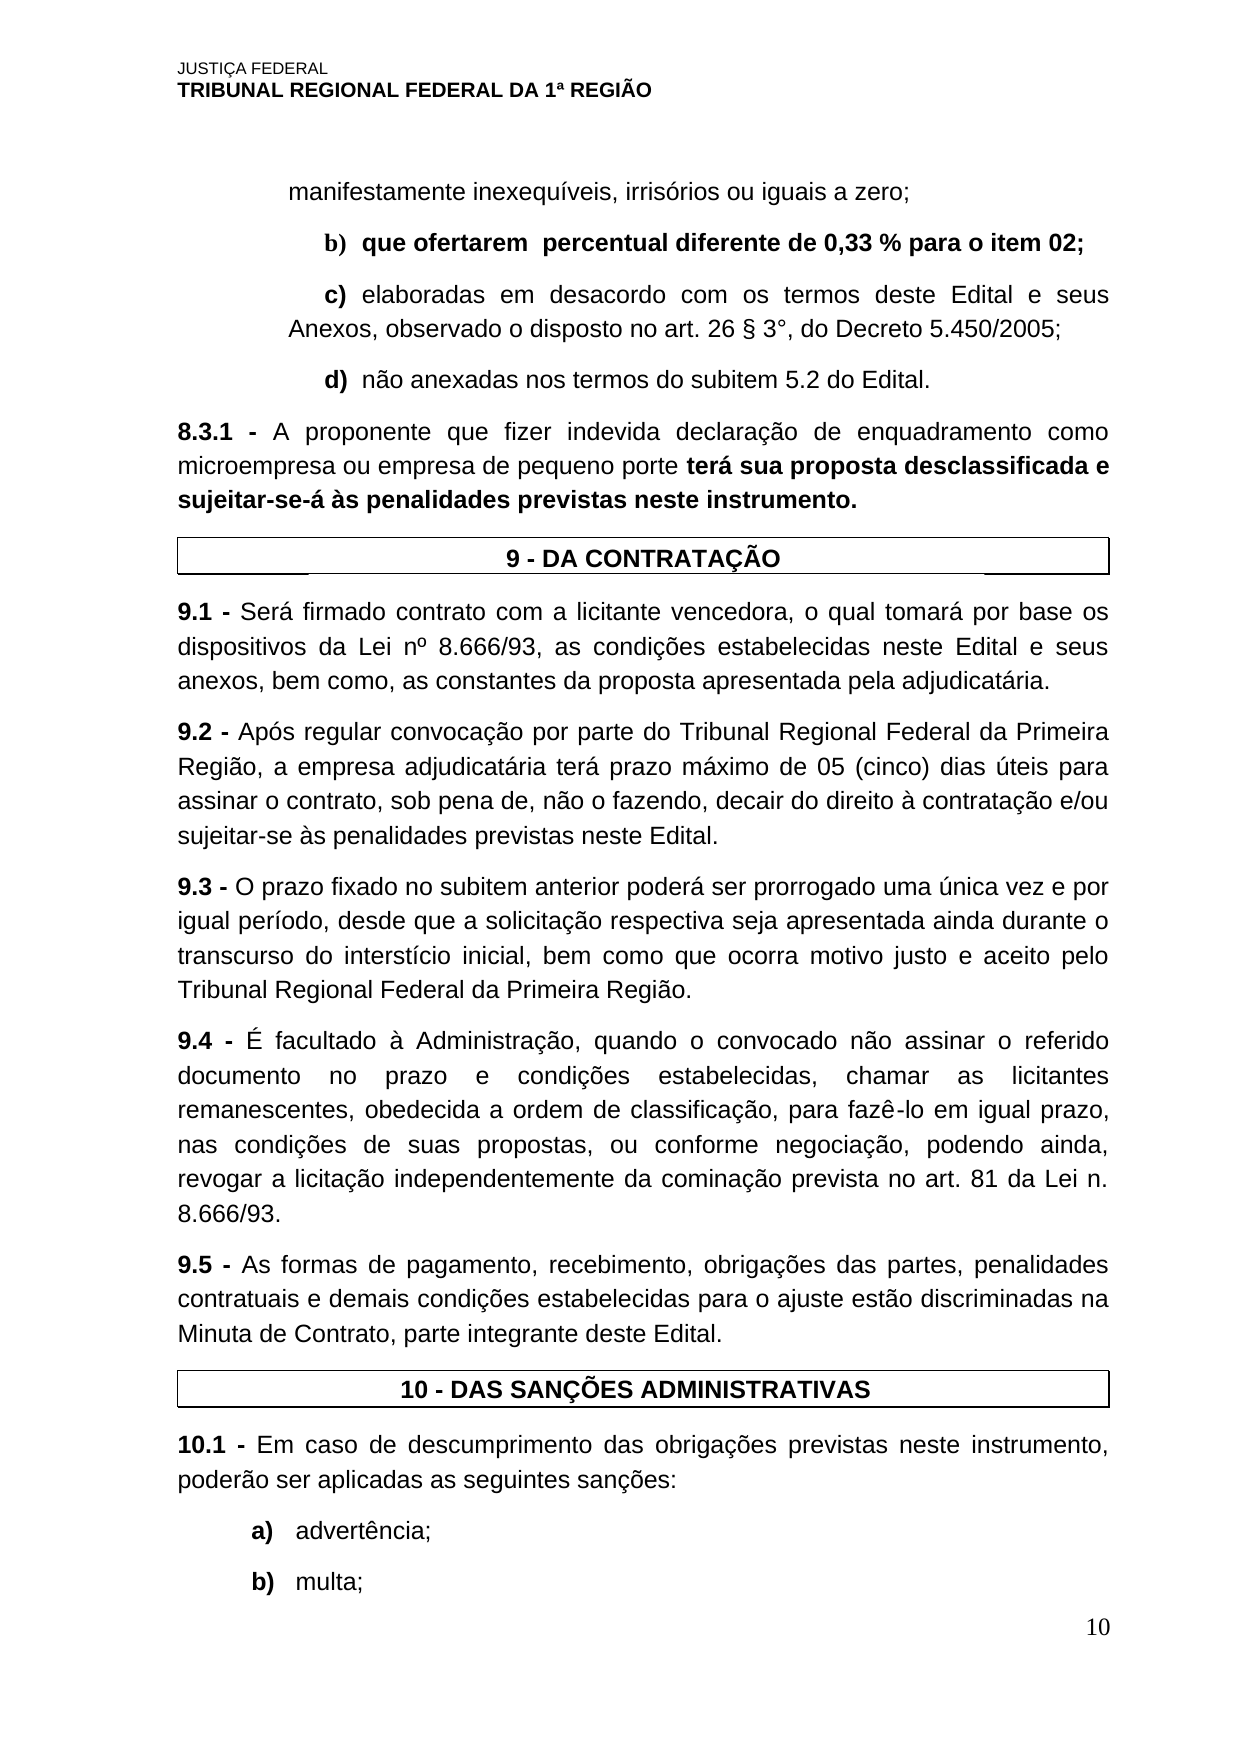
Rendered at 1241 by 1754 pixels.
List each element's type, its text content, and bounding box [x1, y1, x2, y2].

text 8.3.1 - A proponente que fizer indevida declaração de enquadramento como microempresa ou empresa de pequeno porte terá sua proposta desclassificada e sujeitar-se-á às penalidades previstas neste instrumento. [177, 416, 1110, 514]
text 9.1 - Será firmado contrato com a licitante vencedora, o qual tomará por base os dispositivos da Lei nº 8.666/93, as condições estabelecidas neste Edital e seus anexos, bem como, as constantes da proposta apresentada pela adjudicatária. [985, 597, 1110, 695]
text 9.3 - O prazo fixado no subitem anterior poderá ser prorrogado uma única vez e por igual período, desde que a solicitação respectiva seja apresentada ainda durante o transcurso do interstício inicial, bem como que ocorra motivo justo e aceito pelo Tribunal Regional Federal da Primeira Região. [177, 872, 308, 1004]
text 9.2 - Após regular convocação por parte do Tribunal Regional Federal da Primeira Região, a empresa adjudicatária terá prazo máximo de 05 (cinco) dias úteis para assinar o contrato, sob pena de, não o fazendo, decair do direito à contratação e/ou sujeitar-se às penalidades previstas neste Edital. [177, 717, 308, 849]
text a) advertência; [177, 1516, 1110, 1545]
list não anexadas nos termos do subitem 5.2 do Edital. [251, 365, 1110, 394]
text 9.3 - O prazo fixado no subitem anterior poderá ser prorrogado uma única vez e por igual período, desde que a solicitação respectiva seja apresentada ainda durante o transcurso do interstício inicial, bem como que ocorra motivo justo e aceito pelo Tribunal Regional Federal da Primeira Região. [985, 872, 1110, 1004]
text 9.4 - É facultado à Administração, quando o convocado não assinar o referido documento no prazo e condições estabelecidas, chamar as licitantes remanescentes, obedecida a ordem de classificação, para fazê‑lo em igual prazo, nas condições de suas propostas, ou conforme negociação, podendo ainda, revogar a licitação independentemente da cominação prevista no art. 81 da Lei n. 8.666/93. [177, 1026, 308, 1227]
text 9.1 - Será firmado contrato com a licitante vencedora, o qual tomará por base os dispositivos da Lei nº 8.666/93, as condições estabelecidas neste Edital e seus anexos, bem como, as constantes da proposta apresentada pela adjudicatária. [177, 597, 308, 695]
text 9.5 - As formas de pagamento, recebimento, obrigações das partes, penalidades contratuais e demais condições estabelecidas para o ajuste estão discriminadas na Minuta de Contrato, parte integrante deste Edital. [177, 1250, 1110, 1348]
list que ofertarem percentual diferente de 0,33 % para o item 02; [251, 228, 1110, 257]
text b) multa; [177, 1567, 1110, 1596]
text 10.1 - Em caso de descumprimento das obrigações previstas neste instrumento, poderão ser aplicadas as seguintes sanções: [177, 1431, 1110, 1494]
text 9.2 - Após regular convocação por parte do Tribunal Regional Federal da Primeira Região, a empresa adjudicatária terá prazo máximo de 05 (cinco) dias úteis para assinar o contrato, sob pena de, não o fazendo, decair do direito à contratação e/ou sujeitar-se às penalidades previstas neste Edital. [985, 717, 1110, 849]
text 10 - DAS SANÇÕES ADMINISTRATIVAS [178, 1371, 1108, 1406]
text 9 - DA CONTRATAÇÃO [178, 538, 1108, 573]
list manifestamente inexequíveis, irrisórios ou iguais a zero; [251, 177, 1110, 206]
list elaboradas em desacordo com os termos deste Edital e seus Anexos, observado o disposto no art. 26 § 3°, do Decreto 5.450/2005; [251, 280, 1110, 343]
text 9.4 - É facultado à Administração, quando o convocado não assinar o referido documento no prazo e condições estabelecidas, chamar as licitantes remanescentes, obedecida a ordem de classificação, para fazê‑lo em igual prazo, nas condições de suas propostas, ou conforme negociação, podendo ainda, revogar a licitação independentemente da cominação prevista no art. 81 da Lei n. 8.666/93. [985, 1026, 1110, 1227]
